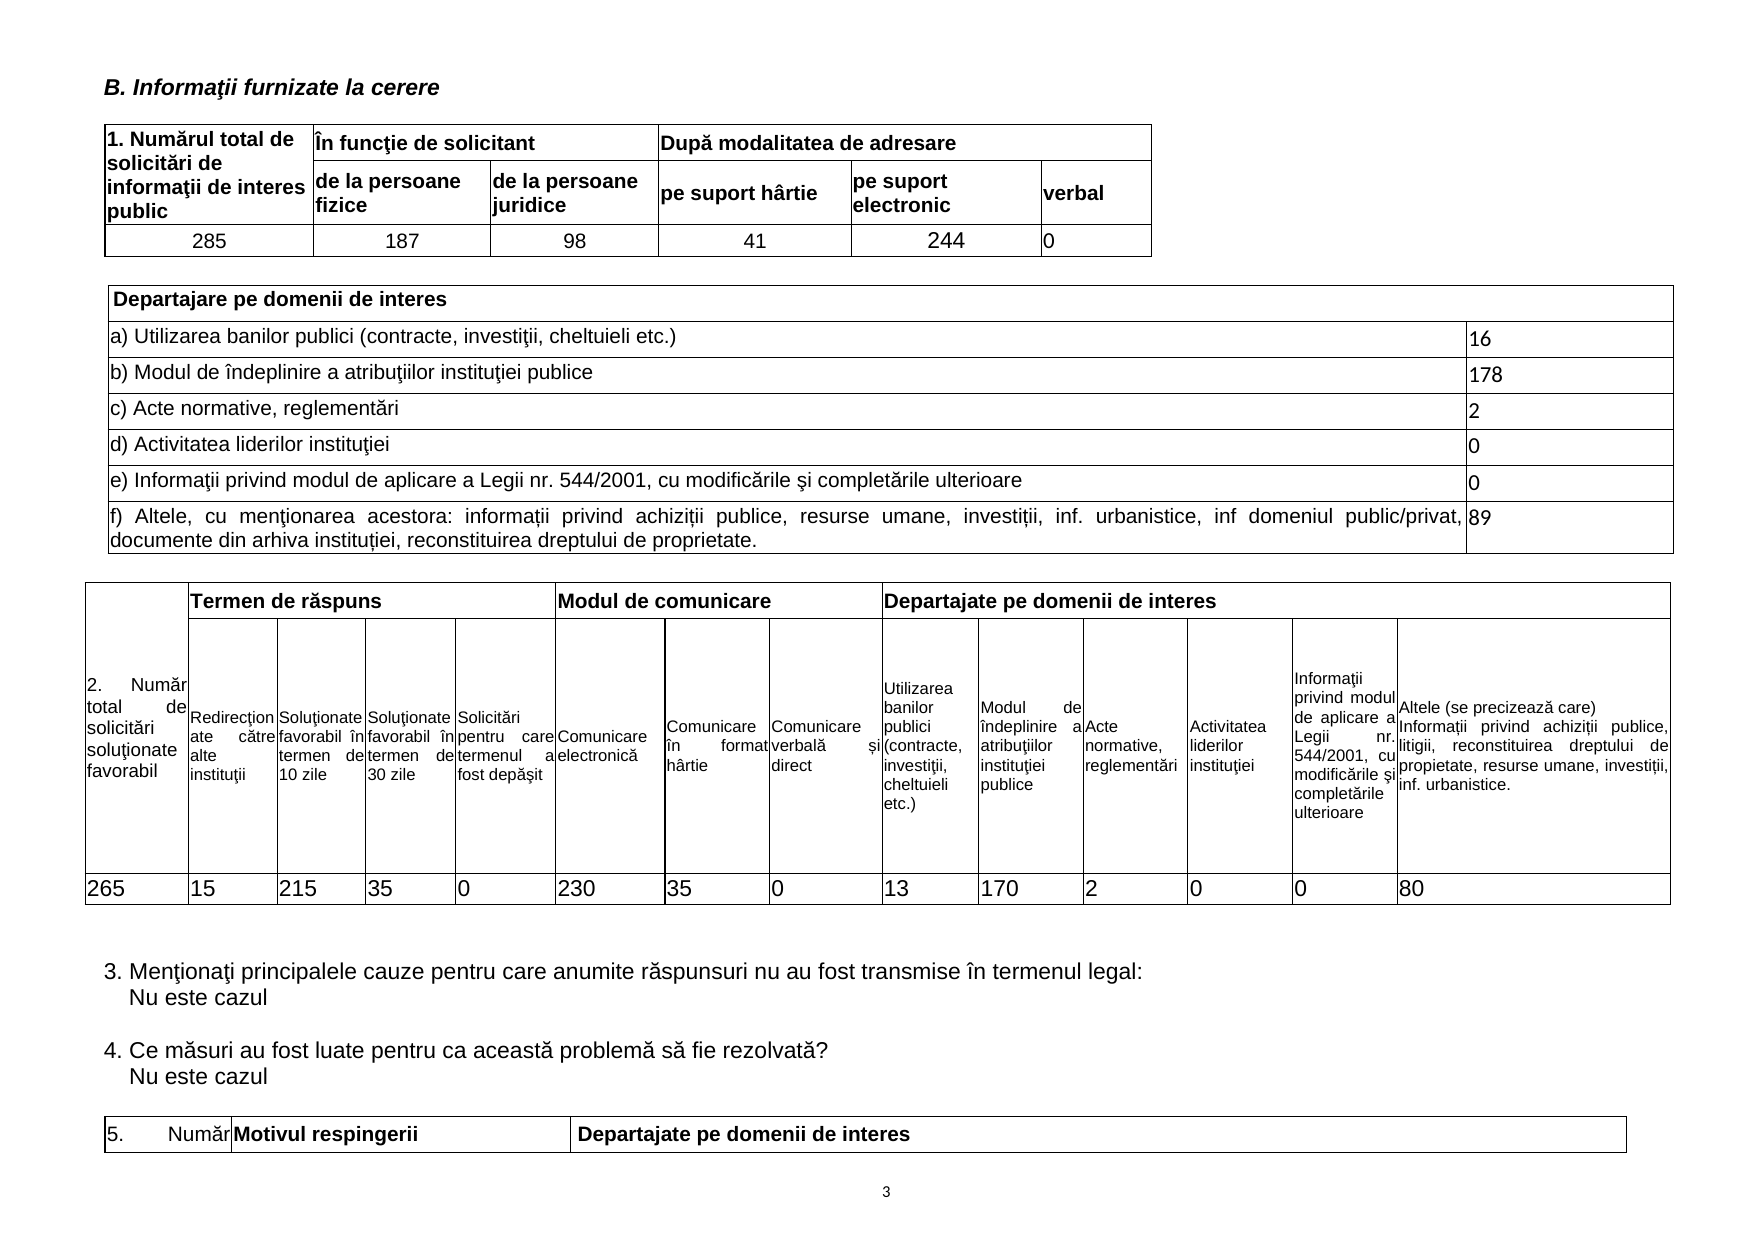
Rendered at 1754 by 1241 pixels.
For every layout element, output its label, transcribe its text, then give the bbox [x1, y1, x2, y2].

text 3. Menţionaţi principalele cauze pentru care anumite răspunsuri nu au fost transmise în termenul legal: [103, 958, 1668, 984]
table_cell pe suport electronic [852, 161, 1041, 224]
table_cell 0 [1467, 466, 1673, 501]
table_cell 80 [1398, 874, 1670, 904]
table_cell 178 [1467, 358, 1673, 393]
table_cell b) Modul de îndeplinire a atribuţiilor instituţiei publice [109, 358, 1466, 393]
table_cell 89 [1467, 502, 1673, 553]
table_header Modul de comunicare [556, 583, 882, 618]
table_cell d) Activitatea liderilor instituţiei [109, 430, 1466, 465]
table_cell 35 [366, 874, 455, 904]
table_cell 265 [86, 874, 188, 904]
table_header După modalitatea de adresare [659, 125, 1151, 160]
table_cell f) Altele, cu menţionarea acestora: informații privind achiziții publice, resurse umane, investiții, inf. urbanistice, inf domeniul public/privat, documente din arhiva instituției, reconstituirea dreptului de proprietate. [109, 502, 1466, 553]
table_cell 0 [1293, 874, 1397, 904]
table_cell 0 [1042, 225, 1151, 256]
table_cell de la persoane fizice [314, 161, 490, 224]
table_header [571, 1117, 576, 1152]
table_header Departajare pe domenii de interes [109, 286, 1673, 321]
table_cell 215 [278, 874, 365, 904]
table_cell 98 [491, 225, 658, 256]
table_cell e) Informaţii privind modul de aplicare a Legii nr. 544/2001, cu modificările şi completările ulterioare [109, 466, 1466, 501]
table_cell Solicitări pentru care termenul a fost depăşit [456, 619, 555, 873]
table_cell 230 [556, 874, 664, 904]
table_cell 41 [659, 225, 851, 256]
table_header 2. Număr total de solicitări soluţionate favorabil [86, 583, 188, 873]
table_cell 2 [1084, 874, 1187, 904]
table_cell 16 [1467, 322, 1673, 357]
table_cell a) Utilizarea banilor publici (contracte, investiţii, cheltuieli etc.) [109, 322, 1466, 357]
table_cell Activitatea liderilor instituţiei [1188, 619, 1292, 873]
table_cell Altele (se precizează care) Informații privind achiziții publice, litigii, reconstituirea dreptului de propietate, resurse umane, investiții, inf. urbanistice. [1398, 619, 1670, 873]
table_cell 244 [852, 225, 1041, 256]
table_cell verbal [1042, 161, 1151, 224]
table_header Departajate pe domenii de interes [576, 1117, 1626, 1152]
text B. Informaţii furnizate la cerere [103, 74, 1668, 100]
table_cell 0 [1467, 430, 1673, 465]
table_cell Soluţionate favorabil în termen de 30 zile [366, 619, 455, 873]
table_cell 15 [189, 874, 277, 904]
table_cell 0 [1188, 874, 1292, 904]
table_cell Modul de îndeplinire a atribuţiilor instituţiei publice [979, 619, 1083, 873]
table_header Departajate pe domenii de interes [883, 583, 1670, 618]
table_cell 0 [456, 874, 555, 904]
table_header În funcţie de solicitant [314, 125, 658, 160]
table_header 1. Numărul total de solicitări de informaţii de interes public [106, 125, 313, 224]
table_cell Utilizarea banilor publici (contracte, investiţii, cheltuieli etc.) [883, 619, 978, 873]
table_cell Comunicare verbală și direct [770, 619, 882, 873]
table_cell pe suport hârtie [659, 161, 851, 224]
table_cell c) Acte normative, reglementări [109, 394, 1466, 429]
table_cell Comunicare în format hârtie [666, 619, 769, 873]
table_cell Comunicare electronică [556, 619, 664, 873]
table_cell 13 [883, 874, 978, 904]
table_cell 285 [106, 225, 313, 256]
table_cell Acte normative, reglementări [1084, 619, 1187, 873]
table_cell 170 [979, 874, 1083, 904]
table_cell Informaţii privind modul de aplicare a Legii nr. 544/2001, cu modificările şi completările ulterioare [1293, 619, 1397, 873]
table_cell de la persoane juridice [491, 161, 658, 224]
table_cell Soluţionate favorabil în termen de 10 zile [278, 619, 365, 873]
table_header 5. Număr [106, 1117, 231, 1152]
table_cell Redirecţionate către alte instituţii [189, 619, 277, 873]
table_cell 35 [666, 874, 769, 904]
table_cell 0 [770, 874, 882, 904]
table_header Termen de răspuns [189, 583, 555, 618]
text Nu este cazul [103, 984, 1668, 1010]
table_cell 187 [314, 225, 490, 256]
table_header Motivul respingerii [232, 1117, 570, 1152]
text 4. Ce măsuri au fost luate pentru ca această problemă să fie rezolvată? [103, 1037, 1668, 1063]
table_cell 2 [1467, 394, 1673, 429]
text Nu este cazul [103, 1063, 1668, 1089]
